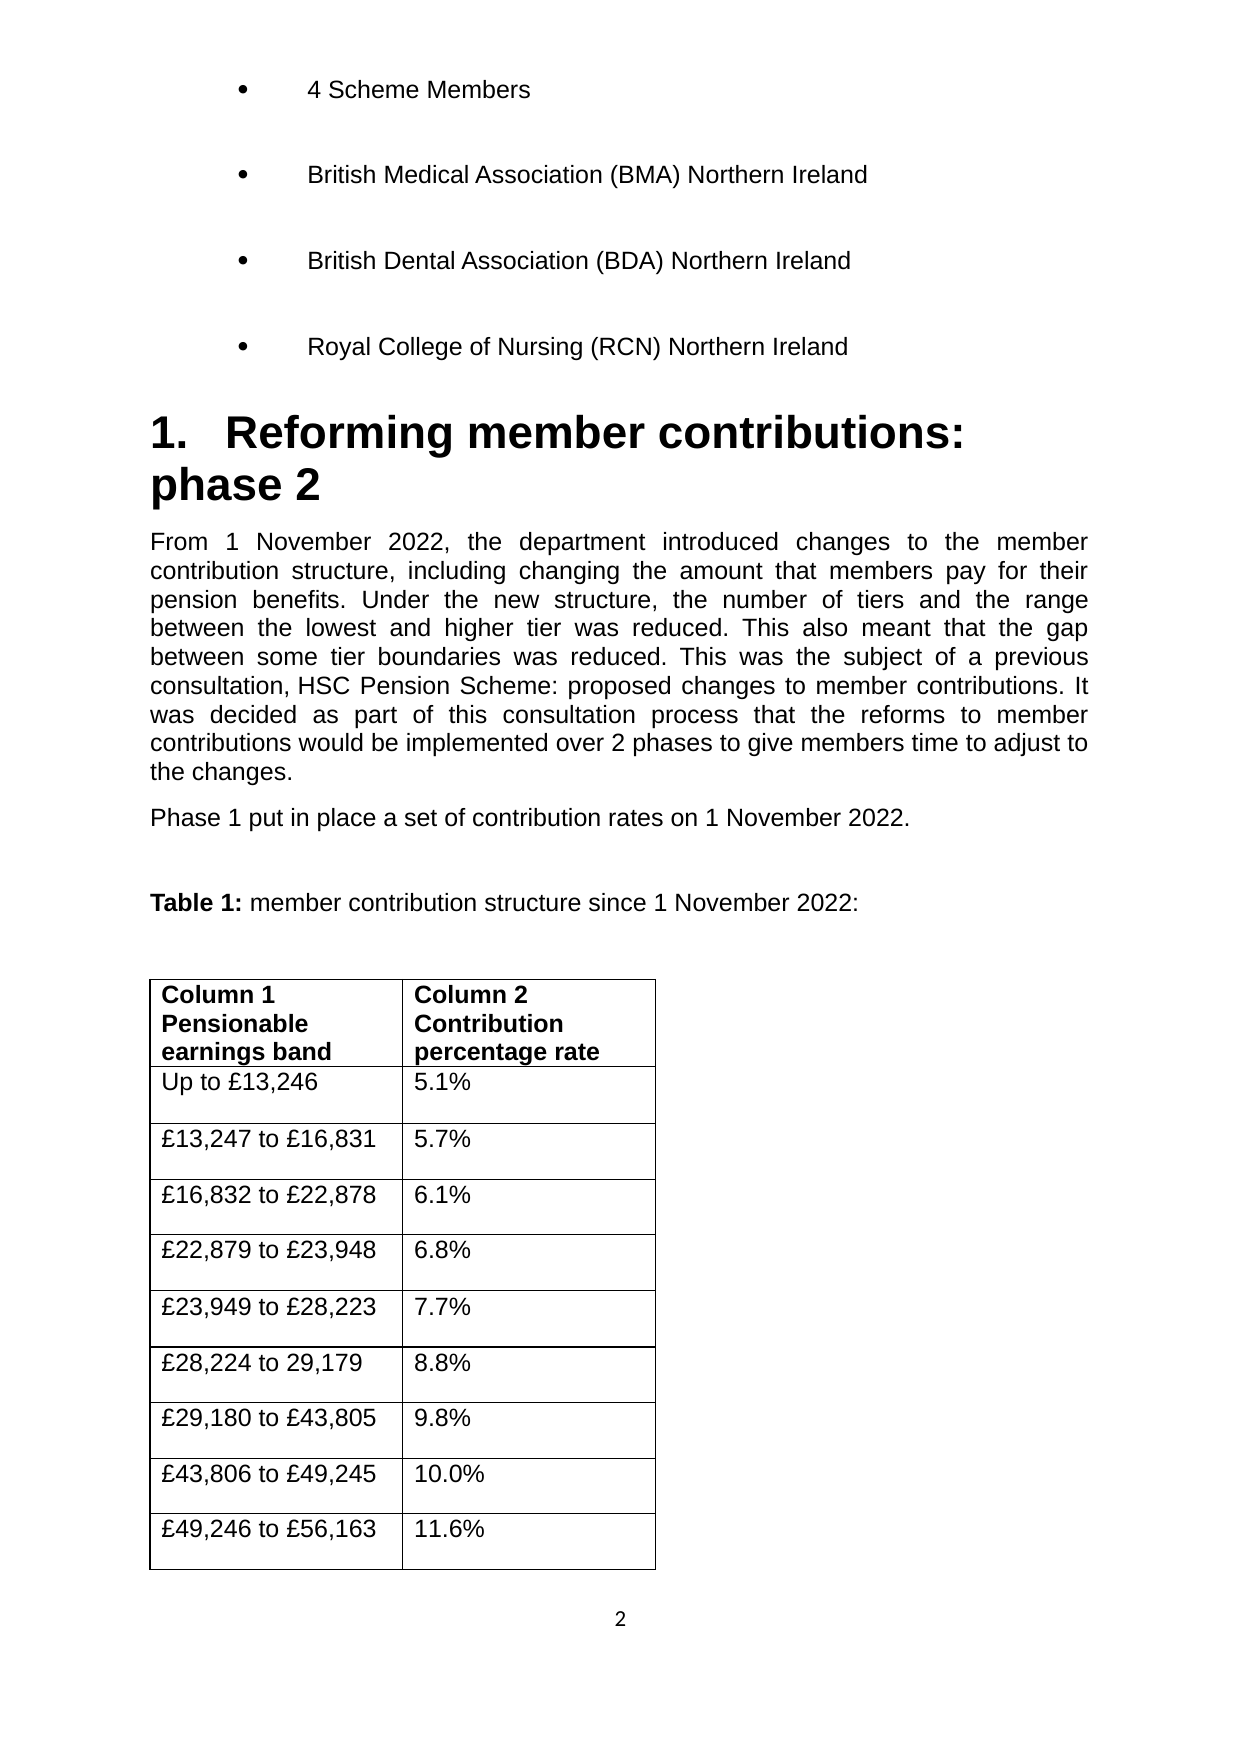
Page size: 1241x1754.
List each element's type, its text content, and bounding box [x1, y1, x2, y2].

table_cell 9.8% [403, 1403, 655, 1458]
table_cell £43,806 to £49,245 [151, 1459, 402, 1513]
table_cell 6.1% [403, 1180, 655, 1234]
table_cell £16,832 to £22,878 [151, 1180, 402, 1234]
table_cell 11.6% [403, 1514, 655, 1569]
table_cell £29,180 to £43,805 [151, 1403, 402, 1458]
table_cell £28,224 to 29,179 [151, 1348, 402, 1402]
table_cell 10.0% [403, 1459, 655, 1513]
table_header Column 1 Pensionable earnings band [151, 980, 402, 1066]
table_cell 5.7% [403, 1124, 655, 1179]
list British Dental Association (BDA) Northern Ireland [232, 246, 1090, 275]
table_cell 8.8% [403, 1348, 655, 1402]
text From 1 November 2022, the department introduced changes to the member contribution structure, including changing the amount that members pay for their pension benefits. Under the new structure, the number of tiers and the range between the lowest and higher tier was reduced. This also meant that the gap between some tier boundaries was reduced. This was the subject of a previous consultation, HSC Pension Scheme: proposed changes to member contributions. It was decided as part of this consultation process that the reforms to member contributions would be implemented over 2 phases to give members time to adjust to the changes. [150, 527, 1090, 786]
list Reforming member contributions: phase 2 [150, 405, 1090, 511]
table_cell £23,949 to £28,223 [151, 1291, 402, 1346]
table_cell 5.1% [403, 1067, 655, 1123]
list Royal College of Nursing (RCN) Northern Ireland [232, 332, 1090, 360]
list British Medical Association (BMA) Northern Ireland [232, 161, 1090, 189]
table_cell £22,879 to £23,948 [151, 1235, 402, 1290]
table_header Column 2 Contribution percentage rate [403, 980, 655, 1066]
table_cell £13,247 to £16,831 [151, 1124, 402, 1179]
table_cell Up to £13,246 [151, 1067, 402, 1123]
list 4 Scheme Members [232, 75, 1090, 104]
text Phase 1 put in place a set of contribution rates on 1 November 2022. [150, 803, 1090, 831]
table_cell £49,246 to £56,163 [151, 1514, 402, 1569]
table_cell 7.7% [403, 1291, 655, 1346]
table_cell 6.8% [403, 1235, 655, 1290]
text Table 1: member contribution structure since 1 November 2022: [150, 888, 1090, 917]
